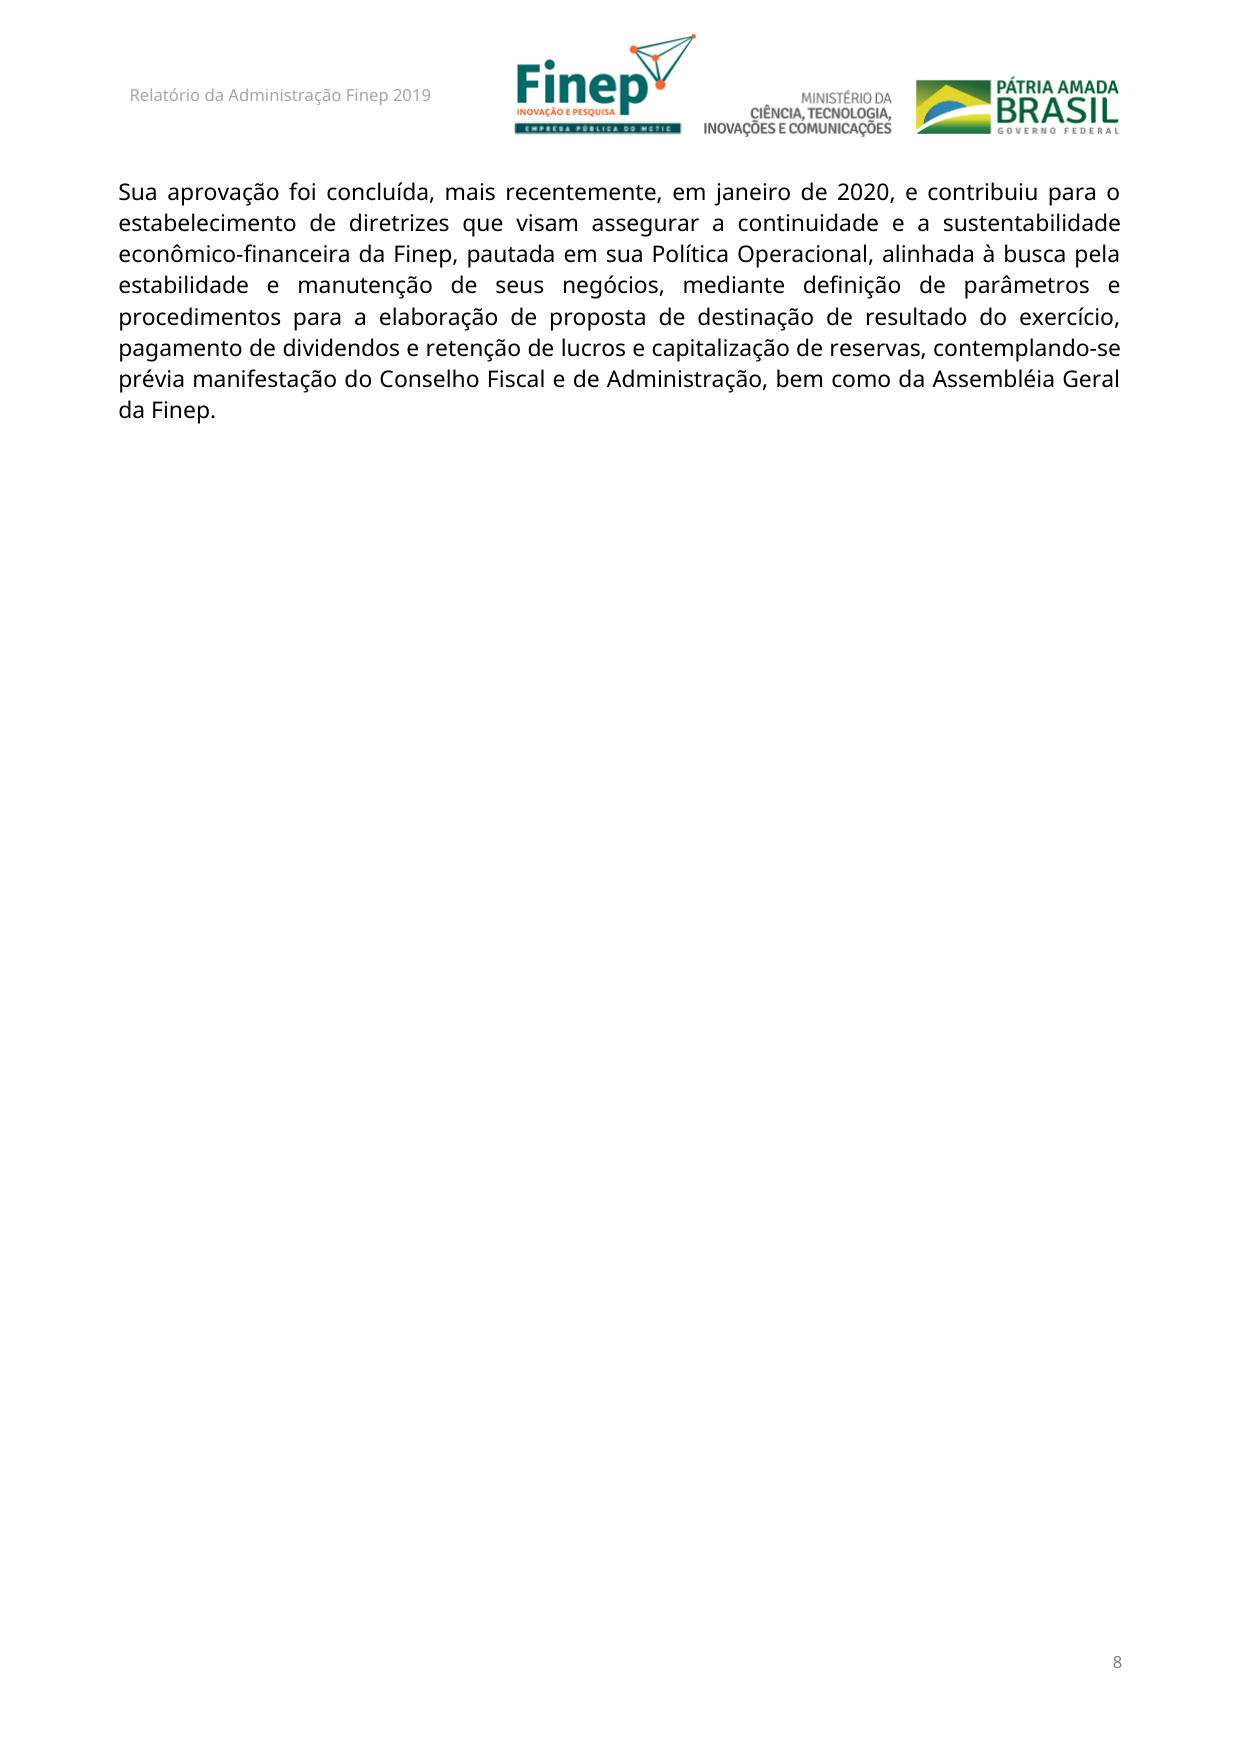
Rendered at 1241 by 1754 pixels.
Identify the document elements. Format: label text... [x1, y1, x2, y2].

text Sua aprovação foi concluída, mais recentemente, em janeiro de 2020, e contribuiu para o estabelecimento de diretrizes que visam assegurar a continuidade e a sustentabilidade econômico-financeira da Finep, pautada em sua Política Operacional, alinhada à busca pela estabilidade e manutenção de seus negócios, mediante definição de parâmetros e procedimentos para a elaboração de proposta de destinação de resultado do exercício, pagamento de dividendos e retenção de lucros e capitalização de reservas, contemplando-se prévia manifestação do Conselho Fiscal e de Administração, bem como da Assembléia Geral da Finep. [118, 175, 1122, 425]
picture [509, 16, 1122, 155]
